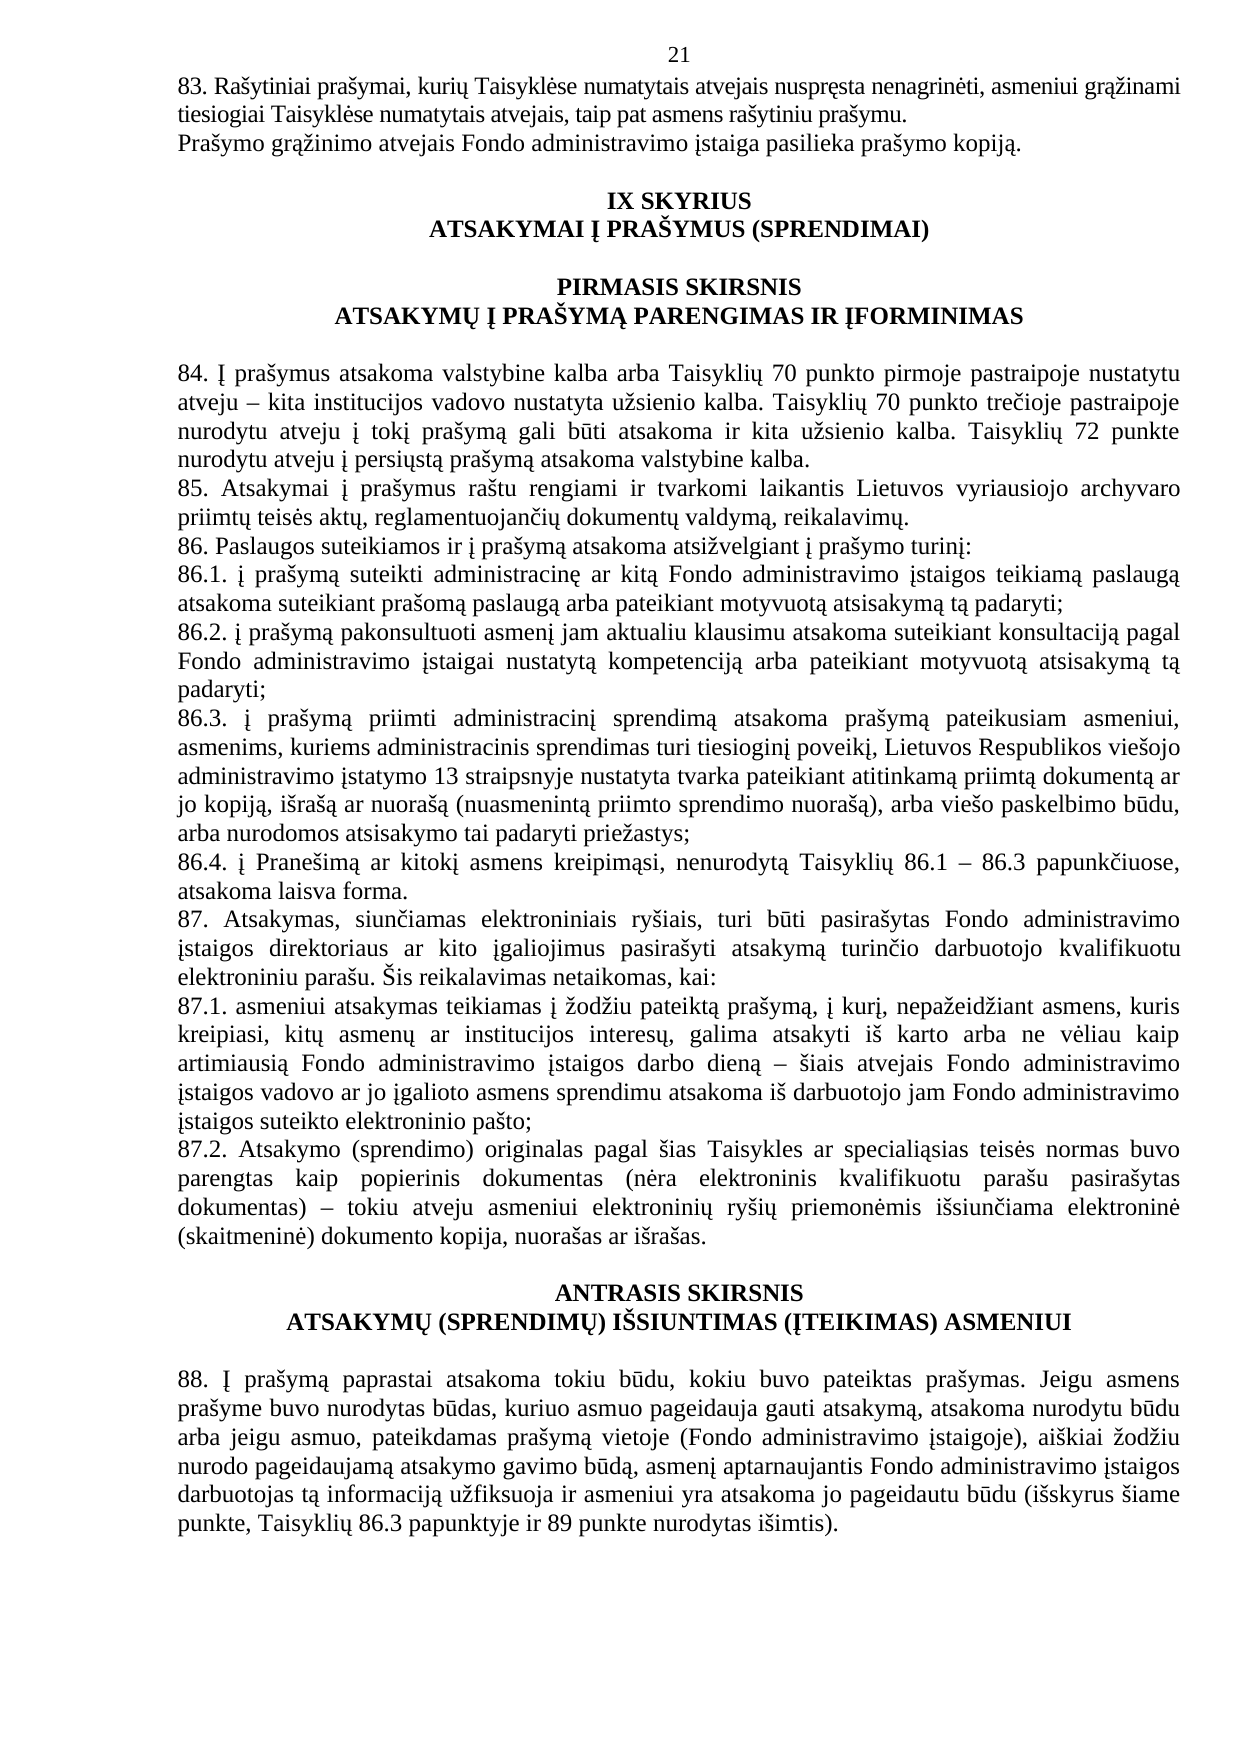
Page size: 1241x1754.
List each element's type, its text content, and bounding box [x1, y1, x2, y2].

text 86. Paslaugos suteikiamos ir į prašymą atsakoma atsižvelgiant į prašymo turinį: [177, 531, 1181, 559]
text 83. Rašytiniai prašymai, kurių Taisyklėse numatytais atvejais nuspręsta nenagrinėti, asmeniui grąžinami tiesiogiai Taisyklėse numatytais atvejais, taip pat asmens rašytiniu prašymu. [177, 71, 1181, 128]
text 84. Į prašymus atsakoma valstybine kalba arba Taisyklių 70 punkto pirmoje pastraipoje nustatytu atveju – kita institucijos vadovo nustatyta užsienio kalba. Taisyklių 70 punkto trečioje pastraipoje nurodytu atveju į tokį prašymą gali būti atsakoma ir kita užsienio kalba. Taisyklių 72 punkte nurodytu atveju į persiųstą prašymą atsakoma valstybine kalba. [177, 358, 1181, 473]
text 86.4. į Pranešimą ar kitokį asmens kreipimąsi, nenurodytą Taisyklių 86.1 – 86.3 papunkčiuose, atsakoma laisva forma. [177, 847, 1181, 904]
text ATSAKYMAI Į PRAŠYMUS (SPRENDIMAI) [177, 214, 1181, 243]
text 86.2. į prašymą pakonsultuoti asmenį jam aktualiu klausimu atsakoma suteikiant konsultaciją pagal Fondo administravimo įstaigai nustatytą kompetenciją arba pateikiant motyvuotą atsisakymą tą padaryti; [177, 617, 1181, 703]
text 86.3. į prašymą priimti administracinį sprendimą atsakoma prašymą pateikusiam asmeniui, asmenims, kuriems administracinis sprendimas turi tiesioginį poveikį, Lietuvos Respublikos viešojo administravimo įstatymo 13 straipsnyje nustatyta tvarka pateikiant atitinkamą priimtą dokumentą ar jo kopiją, išrašą ar nuorašą (nuasmenintą priimto sprendimo nuorašą), arba viešo paskelbimo būdu, arba nurodomos atsisakymo tai padaryti priežastys; [177, 703, 1181, 847]
text IX SKYRIUS [177, 186, 1181, 214]
text PIRMASIS SKIRSNIS [177, 272, 1181, 301]
text 87. Atsakymas, siunčiamas elektroniniais ryšiais, turi būti pasirašytas Fondo administravimo įstaigos direktoriaus ar kito įgaliojimus pasirašyti atsakymą turinčio darbuotojo kvalifikuotu elektroniniu parašu. Šis reikalavimas netaikomas, kai: [177, 904, 1181, 991]
text 88. Į prašymą paprastai atsakoma tokiu būdu, kokiu buvo pateiktas prašymas. Jeigu asmens prašyme buvo nurodytas būdas, kuriuo asmuo pageidauja gauti atsakymą, atsakoma nurodytu būdu arba jeigu asmuo, pateikdamas prašymą vietoje (Fondo administravimo įstaigoje), aiškiai žodžiu nurodo pageidaujamą atsakymo gavimo būdą, asmenį aptarnaujantis Fondo administravimo įstaigos darbuotojas tą informaciją užfiksuoja ir asmeniui yra atsakoma jo pageidautu būdu (išskyrus šiame punkte, Taisyklių 86.3 papunktyje ir 89 punkte nurodytas išimtis). [177, 1364, 1181, 1537]
text 87.2. Atsakymo (sprendimo) originalas pagal šias Taisykles ar specialiąsias teisės normas buvo parengtas kaip popierinis dokumentas (nėra elektroninis kvalifikuotu parašu pasirašytas dokumentas) – tokiu atveju asmeniui elektroninių ryšių priemonėmis išsiunčiama elektroninė (skaitmeninė) dokumento kopija, nuorašas ar išrašas. [177, 1134, 1181, 1249]
text 86.1. į prašymą suteikti administracinę ar kitą Fondo administravimo įstaigos teikiamą paslaugą atsakoma suteikiant prašomą paslaugą arba pateikiant motyvuotą atsisakymą tą padaryti; [177, 559, 1181, 617]
text Prašymo grąžinimo atvejais Fondo administravimo įstaiga pasilieka prašymo kopiją. [177, 128, 1181, 157]
text 87.1. asmeniui atsakymas teikiamas į žodžiu pateiktą prašymą, į kurį, nepažeidžiant asmens, kuris kreipiasi, kitų asmenų ar institucijos interesų, galima atsakyti iš karto arba ne vėliau kaip artimiausią Fondo administravimo įstaigos darbo dieną – šiais atvejais Fondo administravimo įstaigos vadovo ar jo įgalioto asmens sprendimu atsakoma iš darbuotojo jam Fondo administravimo įstaigos suteikto elektroninio pašto; [177, 991, 1181, 1134]
text ATSAKYMŲ Į PRAŠYMĄ PARENGIMAS IR ĮFORMINIMAS [177, 301, 1181, 329]
text 85. Atsakymai į prašymus raštu rengiami ir tvarkomi laikantis Lietuvos vyriausiojo archyvaro priimtų teisės aktų, reglamentuojančių dokumentų valdymą, reikalavimų. [177, 473, 1181, 531]
text ANTRASIS SKIRSNIS [177, 1278, 1181, 1307]
text ATSAKYMŲ (SPRENDIMŲ) IŠSIUNTIMAS (ĮTEIKIMAS) ASMENIUI [177, 1307, 1181, 1336]
